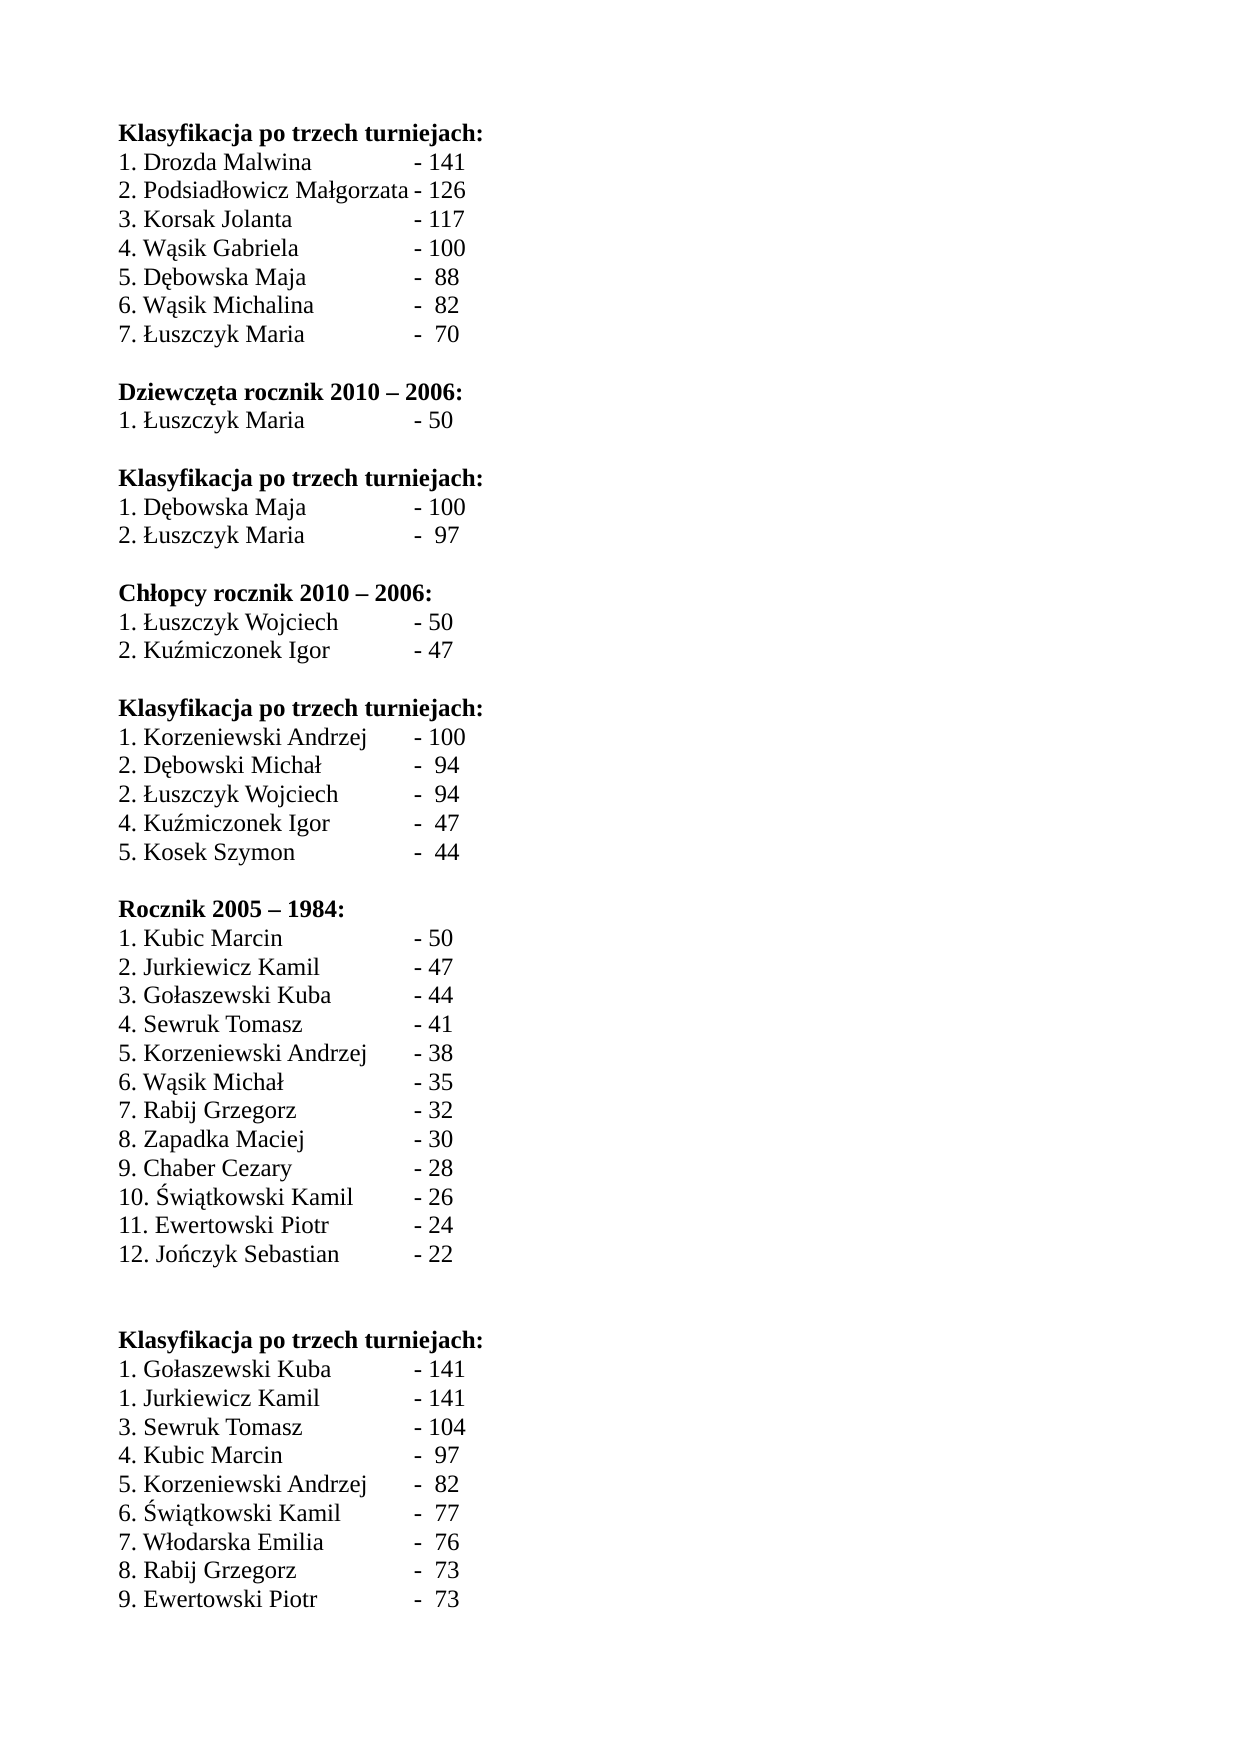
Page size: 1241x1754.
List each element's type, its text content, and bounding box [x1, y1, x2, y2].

text 8. Rabij Grzegorz - 73 [118, 1556, 1122, 1584]
text 4. Kubic Marcin - 97 [118, 1441, 1122, 1469]
text 5. Korzeniewski Andrzej - 82 [118, 1469, 1122, 1498]
text 8. Zapadka Maciej - 30 [118, 1124, 1122, 1153]
text 6. Wąsik Michał - 35 [118, 1067, 1122, 1096]
text 4. Kuźmiczonek Igor - 47 [118, 808, 1122, 837]
text 1. Łuszczyk Maria - 50 [118, 406, 1122, 434]
text 1. Drozda Malwina - 141 [118, 147, 1122, 176]
text Chłopcy rocznik 2010 – 2006: [118, 578, 1122, 607]
text 5. Dębowska Maja - 88 [118, 262, 1122, 291]
text Klasyfikacja po trzech turniejach: [118, 463, 1122, 492]
text 1. Dębowska Maja - 100 [118, 492, 1122, 521]
text 2. Łuszczyk Maria - 97 [118, 521, 1122, 549]
text 1. Kubic Marcin - 50 [118, 923, 1122, 952]
text 3. Korsak Jolanta - 117 [118, 204, 1122, 233]
text 6. Wąsik Michalina - 82 [118, 291, 1122, 319]
text 5. Korzeniewski Andrzej - 38 [118, 1038, 1122, 1067]
text 1. Gołaszewski Kuba - 141 [118, 1354, 1122, 1383]
text 1. Jurkiewicz Kamil - 141 [118, 1383, 1122, 1412]
text 7. Łuszczyk Maria - 70 [118, 319, 1122, 348]
text 2. Dębowski Michał - 94 [118, 751, 1122, 779]
text 1. Korzeniewski Andrzej - 100 [118, 722, 1122, 751]
text 11. Ewertowski Piotr - 24 [118, 1211, 1122, 1239]
text 2. Kuźmiczonek Igor - 47 [118, 636, 1122, 664]
text 1. Łuszczyk Wojciech - 50 [118, 607, 1122, 636]
text 3. Sewruk Tomasz - 104 [118, 1412, 1122, 1441]
text 12. Jończyk Sebastian - 22 [118, 1239, 1122, 1268]
text 9. Chaber Cezary - 28 [118, 1153, 1122, 1182]
text 7. Rabij Grzegorz - 32 [118, 1096, 1122, 1124]
text Klasyfikacja po trzech turniejach: [118, 118, 1122, 147]
text Klasyfikacja po trzech turniejach: [118, 1326, 1122, 1354]
text 2. Jurkiewicz Kamil - 47 [118, 952, 1122, 981]
text 6. Świątkowski Kamil - 77 [118, 1498, 1122, 1527]
text 9. Ewertowski Piotr - 73 [118, 1584, 1122, 1613]
text 5. Kosek Szymon - 44 [118, 837, 1122, 866]
text Klasyfikacja po trzech turniejach: [118, 693, 1122, 722]
text Dziewczęta rocznik 2010 – 2006: [118, 377, 1122, 406]
text 7. Włodarska Emilia - 76 [118, 1527, 1122, 1556]
text 3. Gołaszewski Kuba - 44 [118, 981, 1122, 1009]
text 10. Świątkowski Kamil - 26 [118, 1182, 1122, 1211]
text 2. Podsiadłowicz Małgorzata - 126 [118, 176, 1122, 204]
text 2. Łuszczyk Wojciech - 94 [118, 779, 1122, 808]
text Rocznik 2005 – 1984: [118, 894, 1122, 923]
text 4. Wąsik Gabriela - 100 [118, 233, 1122, 262]
text 4. Sewruk Tomasz - 41 [118, 1009, 1122, 1038]
